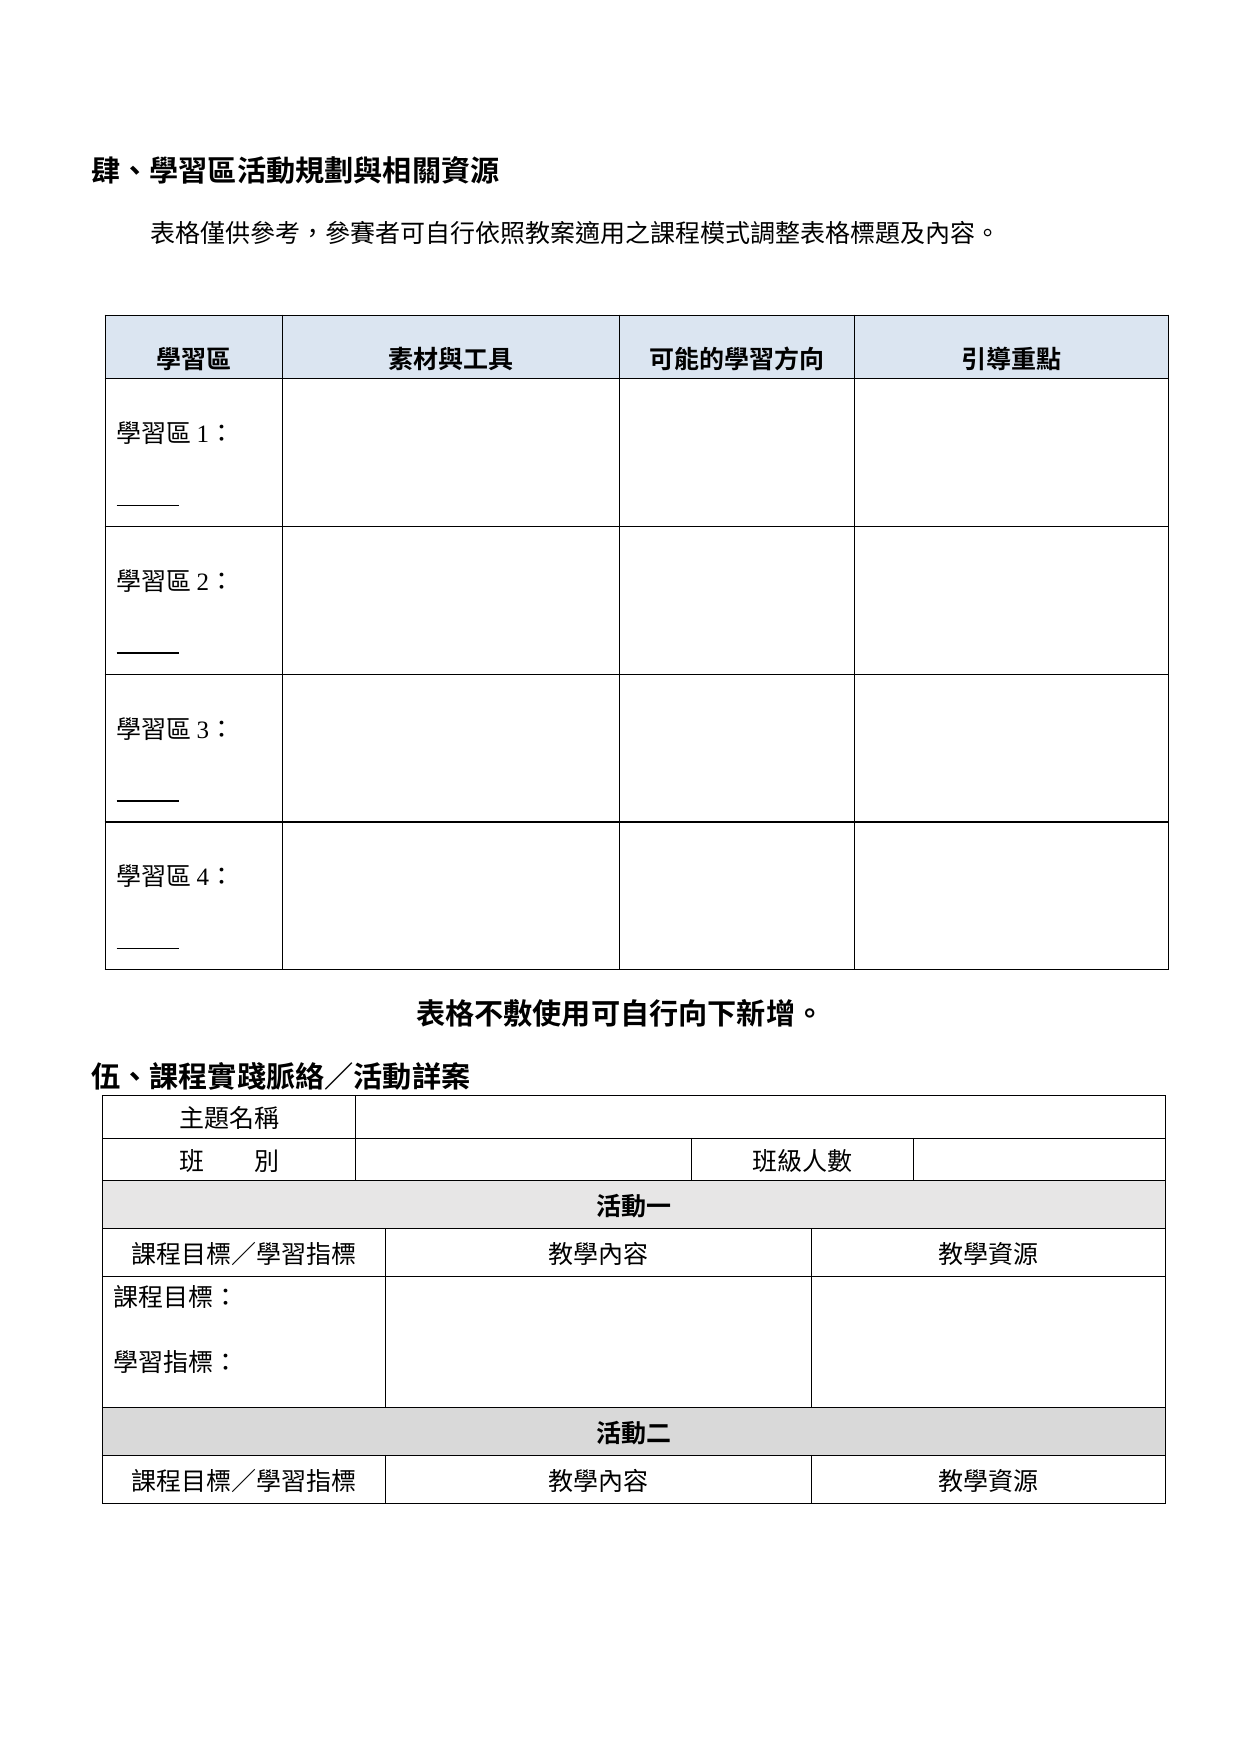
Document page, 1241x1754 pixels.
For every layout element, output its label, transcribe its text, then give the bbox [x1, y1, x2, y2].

table_cell [620, 675, 854, 821]
table_header 學習區 [106, 316, 282, 378]
table_cell 教學內容 [386, 1229, 811, 1276]
table_cell 課程目標／學習指標 [103, 1456, 385, 1503]
table_cell [855, 675, 1168, 821]
table_header 可能的學習方向 [620, 316, 854, 378]
table_cell 教學資源 [812, 1456, 1165, 1503]
table_cell [283, 527, 619, 674]
table_cell [283, 823, 619, 969]
table_cell 班級人數 [692, 1139, 913, 1180]
table_cell 活動二 [103, 1408, 1165, 1455]
table_cell 學習區1： [106, 379, 282, 526]
table_cell 課程目標／學習指標 [103, 1229, 385, 1276]
table_cell 學習區3： [106, 675, 282, 821]
table_header 引導重點 [855, 316, 1168, 378]
table_cell 活動一 [103, 1181, 1165, 1228]
table_header 素材與工具 [283, 316, 619, 378]
table_header 主題名稱 [103, 1096, 355, 1138]
table_header [356, 1096, 1165, 1138]
table_cell [855, 823, 1168, 969]
table_cell 教學資源 [812, 1229, 1165, 1276]
table_cell [283, 675, 619, 821]
table_cell [620, 527, 854, 674]
table_cell [620, 823, 854, 969]
table_cell [283, 379, 619, 526]
text 肆、學習區活動規劃與相關資源 [91, 127, 1090, 189]
table_cell [855, 527, 1168, 674]
table_cell [386, 1277, 811, 1407]
table_cell [855, 379, 1168, 526]
table_cell 課程目標： 學習指標： [103, 1277, 385, 1407]
table_cell 學習區2： [106, 527, 282, 674]
table_cell [620, 379, 854, 526]
text 表格僅供參考，參賽者可自行依照教案適用之課程模式調整表格標題及內容。 [150, 189, 1090, 252]
text 表格不敷使用可自行向下新增。 [150, 970, 1090, 1033]
table_cell [812, 1277, 1165, 1407]
table_cell 教學內容 [386, 1456, 811, 1503]
table_cell 學習區4： [106, 823, 282, 969]
table_cell [356, 1139, 691, 1180]
text 伍、課程實踐脈絡／活動詳案 [91, 1033, 1090, 1095]
table_cell 班 別 [103, 1139, 355, 1180]
table_cell [914, 1139, 1165, 1180]
